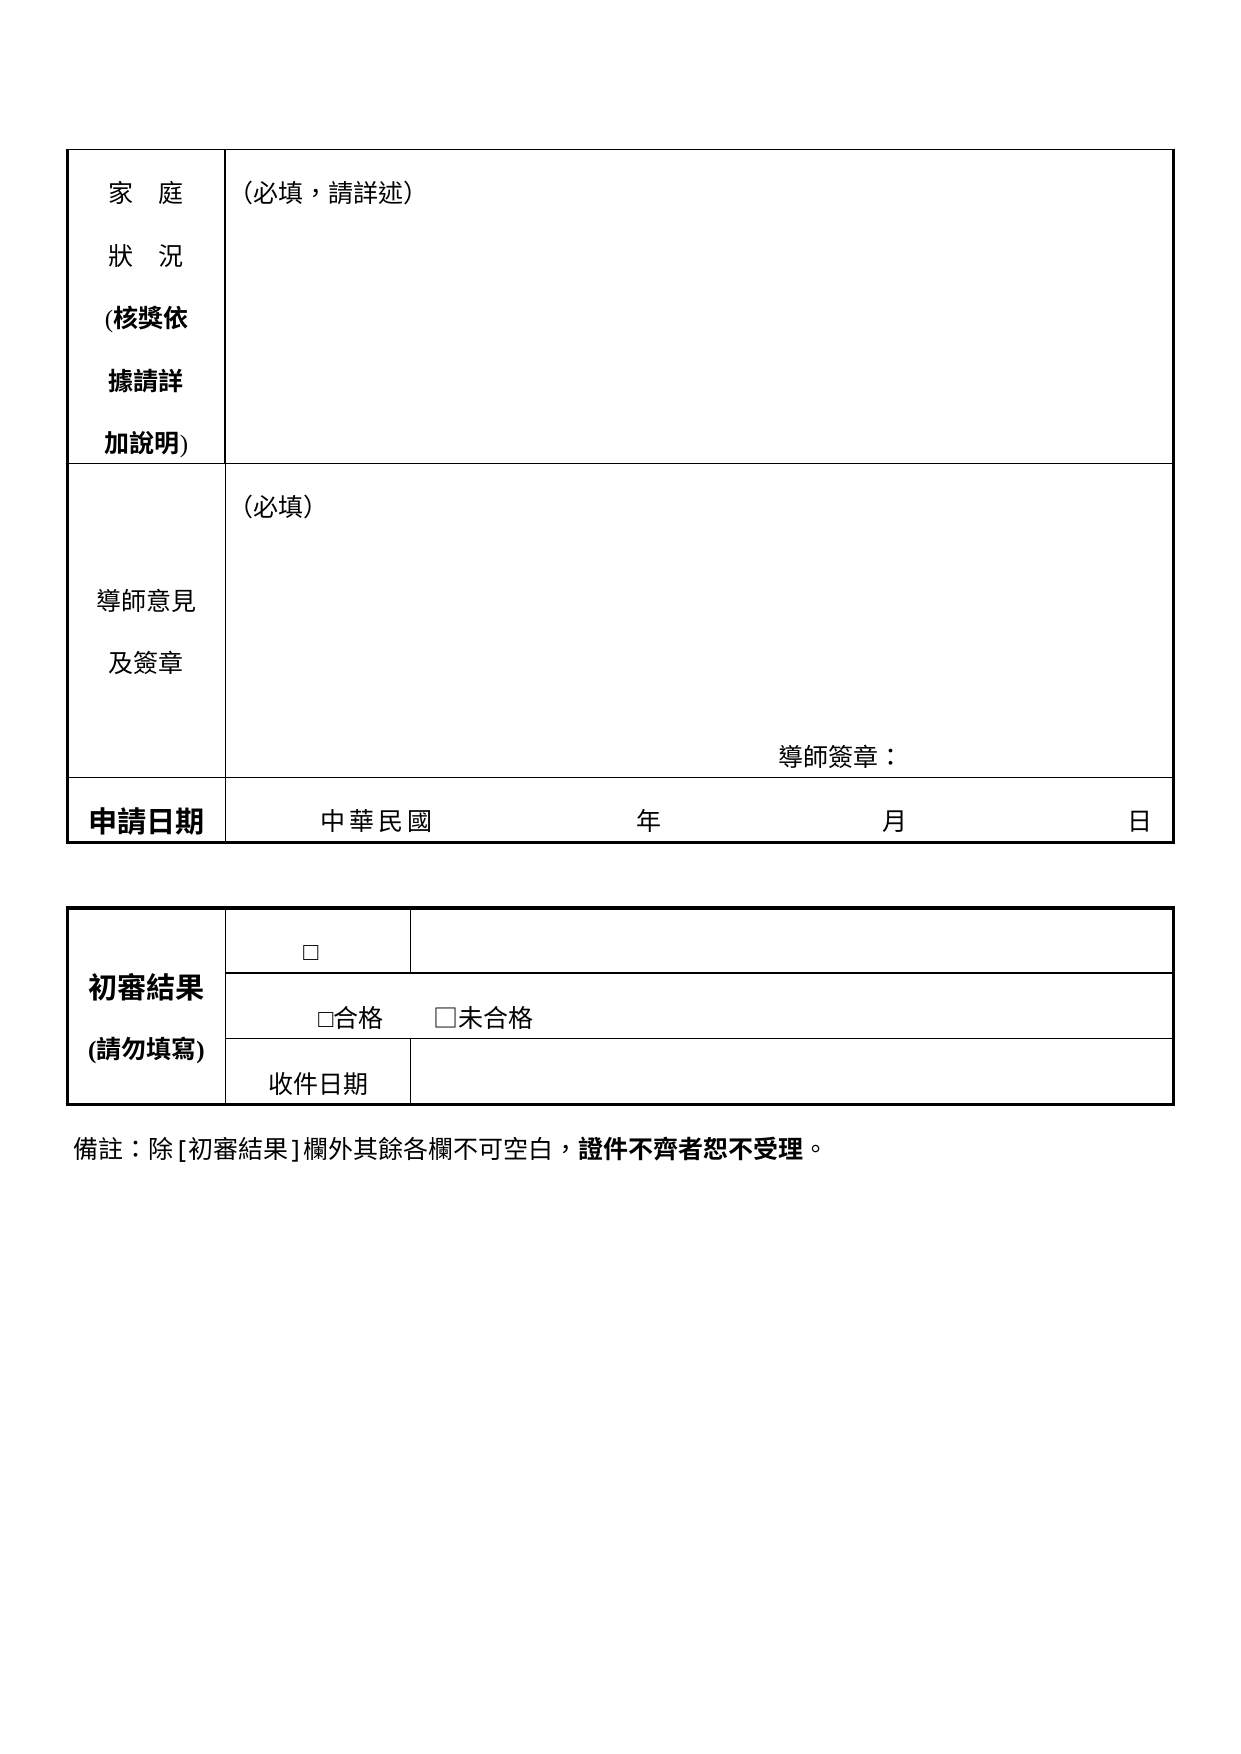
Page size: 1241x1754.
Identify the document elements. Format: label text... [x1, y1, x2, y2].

table_cell 家 庭 狀 況 (核獎依 據請詳 加說明) [69, 150, 224, 463]
table_cell □合格 □未合格 [226, 974, 1172, 1038]
table_cell [411, 1039, 1172, 1103]
table_cell 初審結果 (請勿填寫) [69, 910, 225, 1103]
table_cell （必填） 導師簽章： [226, 464, 1172, 777]
table_cell （必填，請詳述） [226, 150, 1172, 463]
table_cell 中華民國 年 月 日 [226, 778, 1172, 841]
table_cell □ [226, 910, 410, 972]
table_cell 收件日期 [226, 1039, 410, 1103]
table_cell [411, 910, 1172, 972]
text 備註：除[初審結果]欄外其餘各欄不可空白，證件不齊者恕不受理。 [74, 1106, 1122, 1169]
table_cell [67, 844, 1173, 906]
table_cell 導師意見 及簽章 [69, 464, 225, 777]
table_cell 申請日期 [69, 778, 225, 841]
